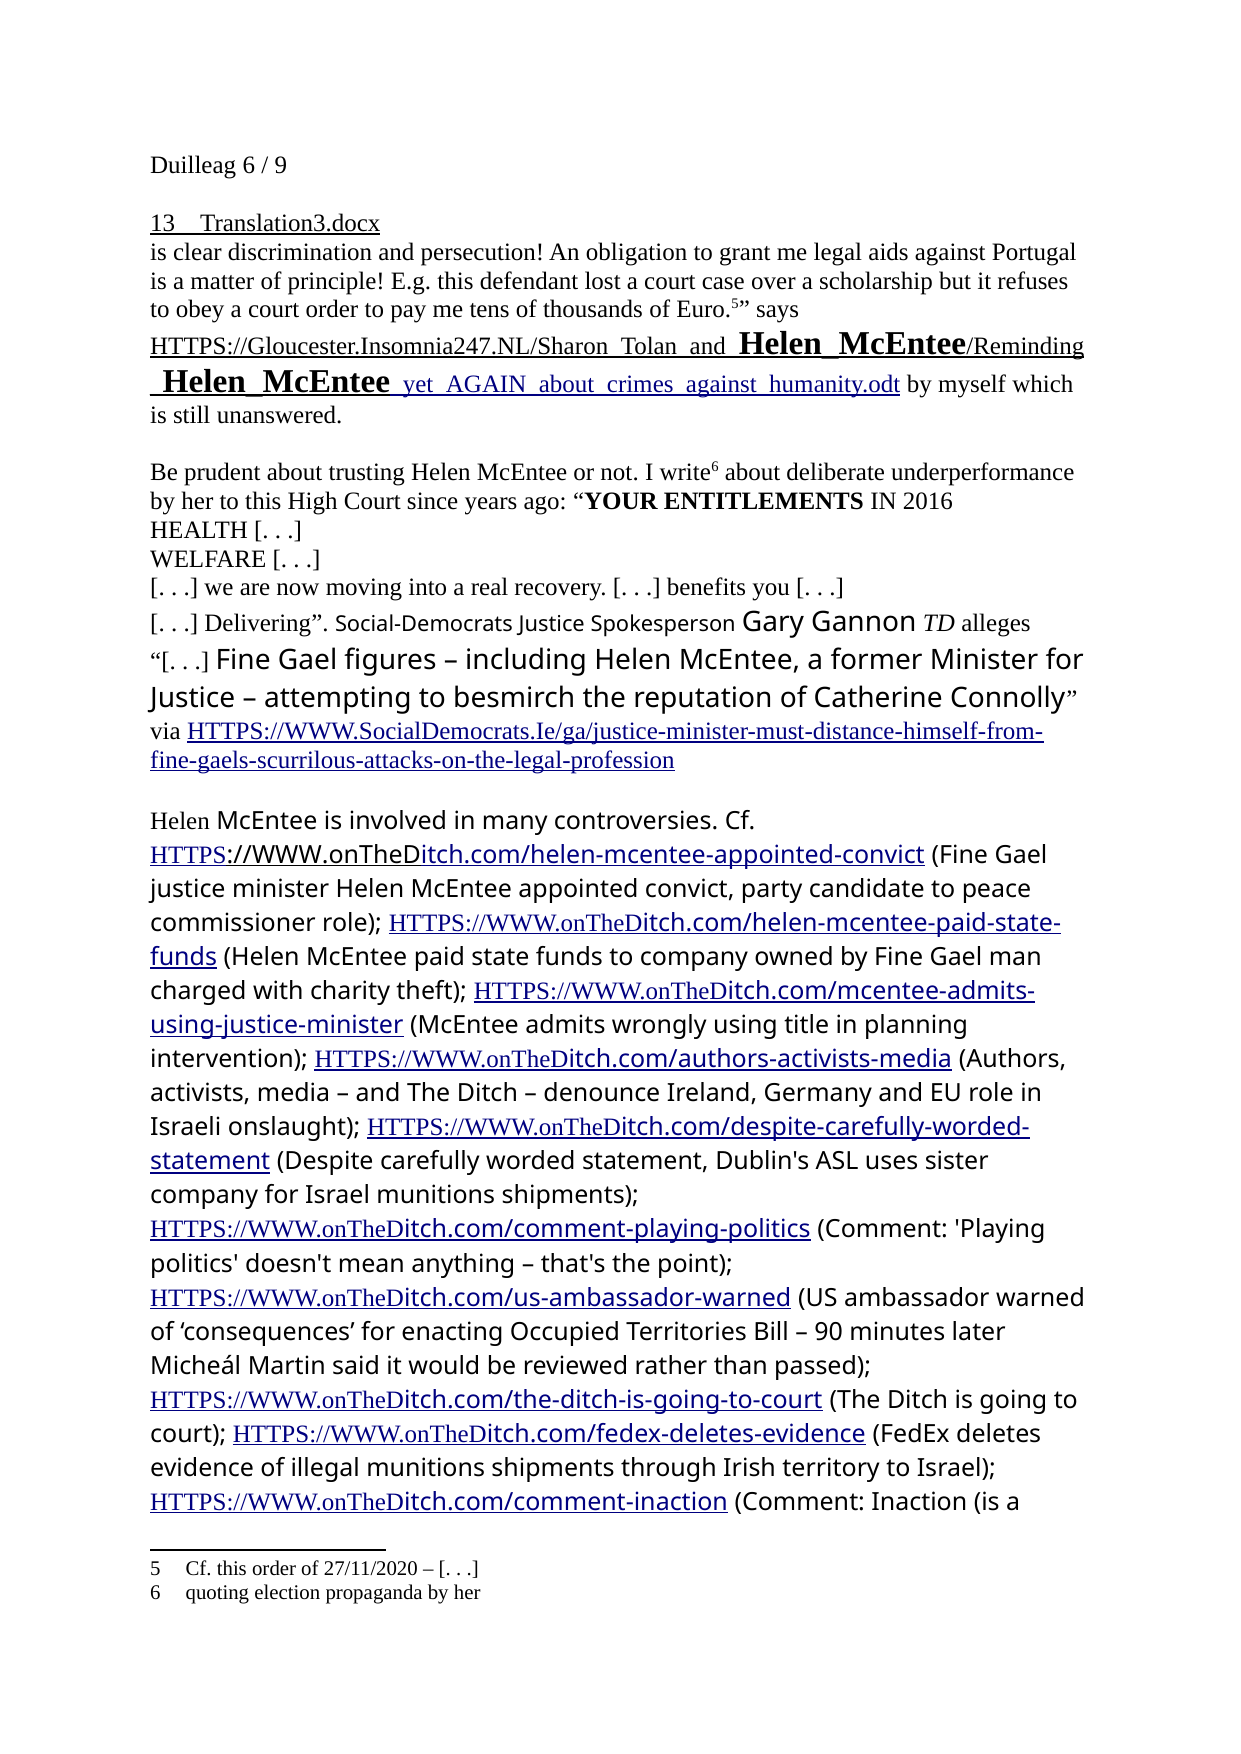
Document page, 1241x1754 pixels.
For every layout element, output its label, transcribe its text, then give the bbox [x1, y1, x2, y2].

text [. . .] Delivering”. Social-Democrats Justice Spokesperson Gary Gannon TD alleges “[. . .] Fine Gael figures – including Helen McEntee, a former Minister for Justice – attempting to besmirch the reputation of Catherine Connolly” via HTTPS://WWW.SocialDemocrats.Ie/ga/justice-minister-must-distance-himself-from-fine-gaels-scurrilous-attacks-on-the-legal-profession [150, 601, 1090, 774]
text 13__Translation3.docx [150, 208, 1090, 237]
text Cf. this order of 27/11/2020 – [. . .] [150, 1556, 1090, 1580]
text Helen McEntee is involved in many controversies. Cf. HTTPS://WWW.onTheDitch.com/helen-mcentee-appointed-convict (Fine Gael justice minister Helen McEntee appointed convict, party candidate to peace commissioner role); HTTPS://WWW.onTheDitch.com/helen-mcentee-paid-state-funds (Helen McEntee paid state funds to company owned by Fine Gael man charged with charity theft); HTTPS://WWW.onTheDitch.com/mcentee-admits-using-justice-minister (McEntee admits wrongly using title in planning intervention); HTTPS://WWW.onTheDitch.com/authors-activists-media (Authors, activists, media – and The Ditch – denounce Ireland, Germany and EU role in Israeli onslaught); HTTPS://WWW.onTheDitch.com/despite-carefully-worded-statement (Despite carefully worded statement, Dublin's ASL uses sister company for Israel munitions shipments); HTTPS://WWW.onTheDitch.com/comment-playing-politics (Comment: 'Playing politics' doesn't mean anything – that's the point); HTTPS://WWW.onTheDitch.com/us-ambassador-warned (US ambassador warned of ‘consequences’ for enacting Occupied Territories Bill – 90 minutes later Micheál Martin said it would be reviewed rather than passed); HTTPS://WWW.onTheDitch.com/the-ditch-is-going-to-court (The Ditch is going to court); HTTPS://WWW.onTheDitch.com/fedex-deletes-evidence (FedEx deletes evidence of illegal munitions shipments through Irish territory to Israel); HTTPS://WWW.onTheDitch.com/comment-inaction (Comment: Inaction (is a [150, 802, 1090, 1518]
text WELFARE [. . .] [150, 544, 1090, 572]
text HEALTH [. . .] [150, 515, 1090, 544]
text [. . .] we are now moving into a real recovery. [. . .] benefits you [. . .] [150, 572, 1090, 601]
text Be prudent about trusting Helen McEntee or not. I write about deliberate underperformance by her to this High Court since years ago: “YOUR ENTITLEMENTS IN 2016 [150, 457, 1090, 515]
text quoting election propaganda by her [150, 1580, 1090, 1604]
text is clear discrimination and persecution! An obligation to grant me legal aids against Portugal is a matter of principle! E.g. this defendant lost a court case over a scholarship but it refuses to obey a court order to pay me tens of thousands of Euro.” says HTTPS://Gloucester.Insomnia247.NL/Sharon_Tolan_and_Helen_McEntee/Reminding_Helen_McEntee_yet_AGAIN_about_crimes_against_humanity.odt by myself which is still unanswered. [150, 237, 1090, 429]
